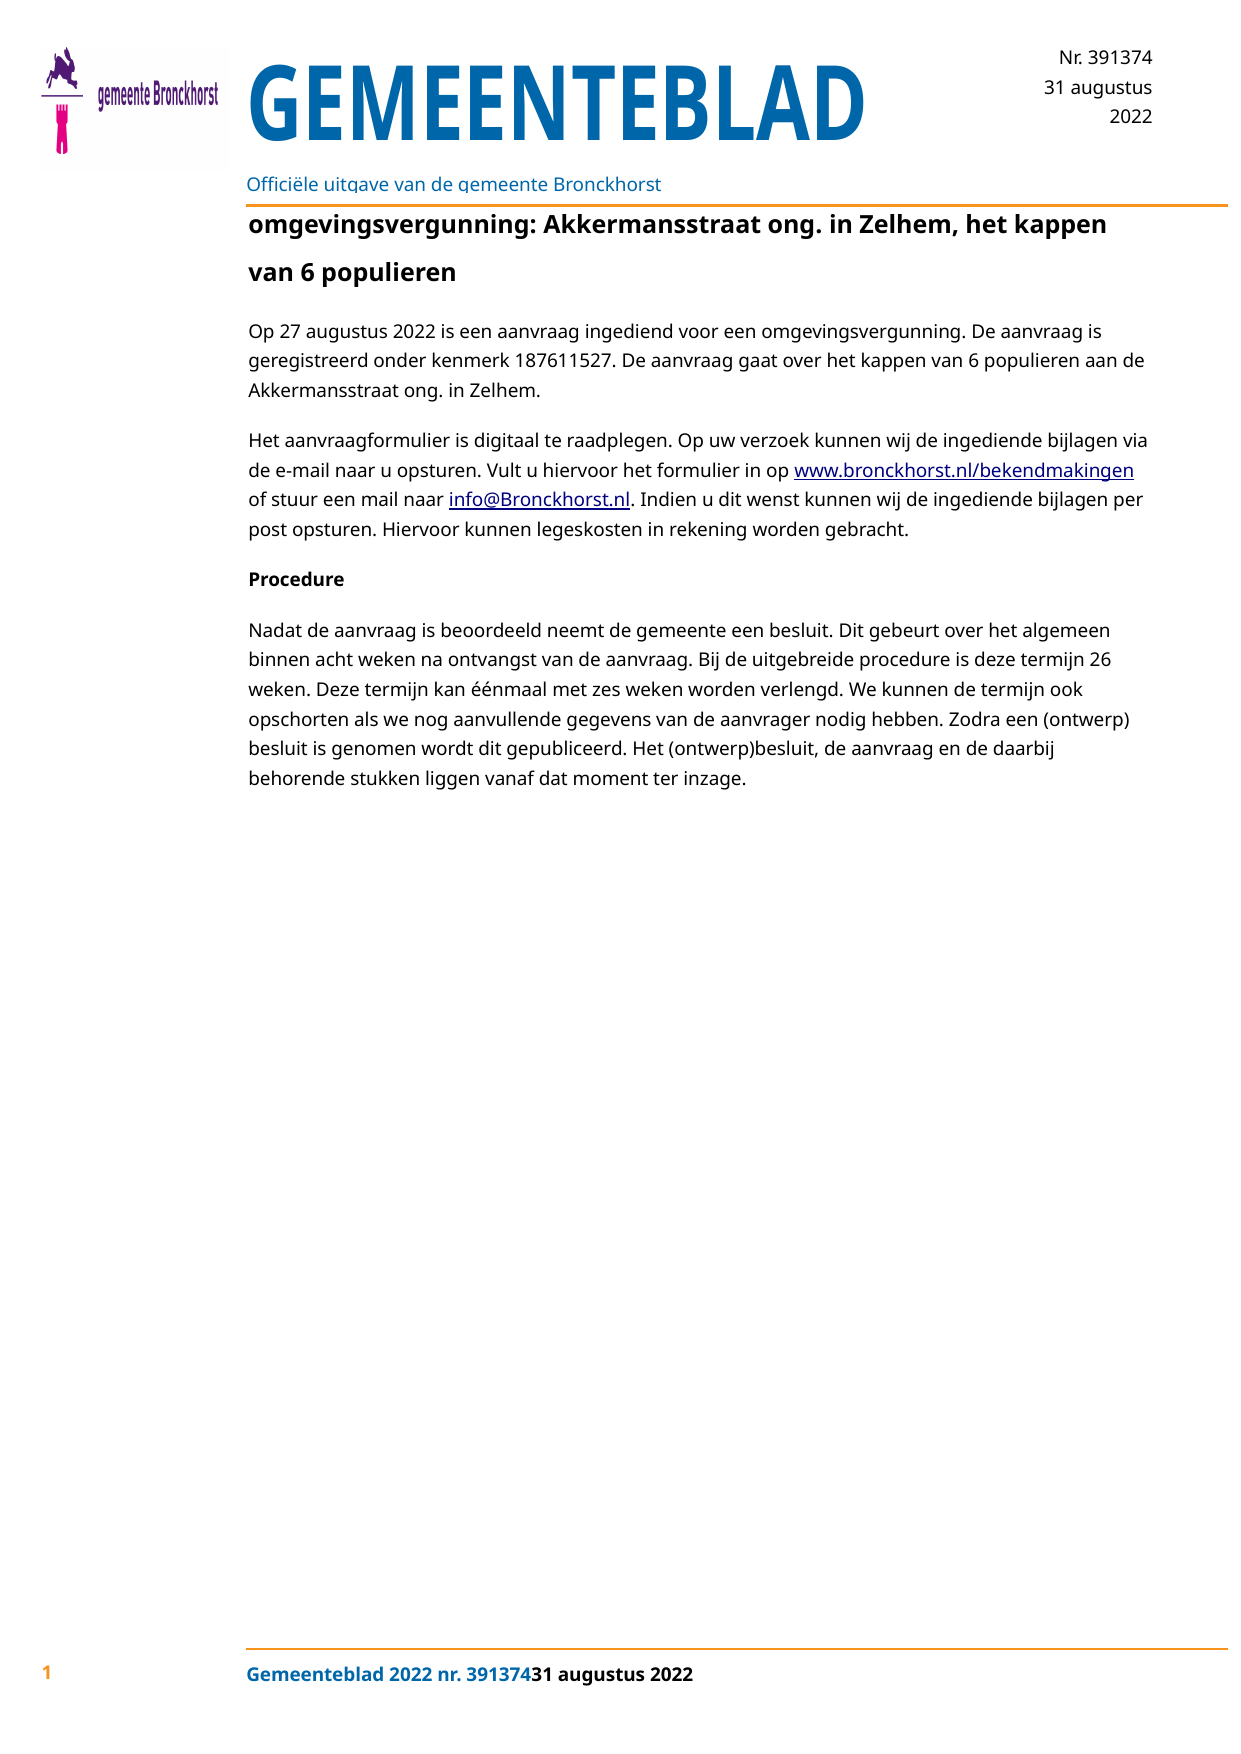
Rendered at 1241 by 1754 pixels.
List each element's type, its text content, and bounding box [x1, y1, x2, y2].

text Het aanvraagformulier is digitaal te raadplegen. Op uw verzoek kunnen wij de ingediende bijlagen via de e-mail naar u opsturen. Vult u hiervoor het formulier in op www.bronckhorst.nl/bekendmakingen of stuur een mail naar info@Bronckhorst.nl. Indien u dit wenst kunnen wij de ingediende bijlagen per post opsturen. Hiervoor kunnen legeskosten in rekening worden gebracht. [248, 427, 1152, 542]
picture [41, 47, 231, 172]
text Procedure [248, 567, 1152, 592]
text omgevingsvergunning: Akkermansstraat ong. in Zelhem, het kappen van 6 populieren [248, 207, 1152, 288]
text Nadat de aanvraag is beoordeeld neemt de gemeente een besluit. Dit gebeurt over het algemeen binnen acht weken na ontvangst van de aanvraag. Bij de uitgebreide procedure is deze termijn 26 weken. Deze termijn kan éénmaal met zes weken worden verlengd. We kunnen de termijn ook opschorten als we nog aanvullende gegevens van de aanvrager nodig hebben. Zodra een (ontwerp) besluit is genomen wordt dit gepubliceerd. Het (ontwerp)besluit, de aanvraag en de daarbij behorende stukken liggen vanaf dat moment ter inzage. [248, 617, 1152, 791]
text Op 27 augustus 2022 is een aanvraag ingediend voor een omgevingsvergunning. De aanvraag is geregistreerd onder kenmerk 187611527. De aanvraag gaat over het kappen van 6 populieren aan de Akkermansstraat ong. in Zelhem. [248, 318, 1152, 403]
